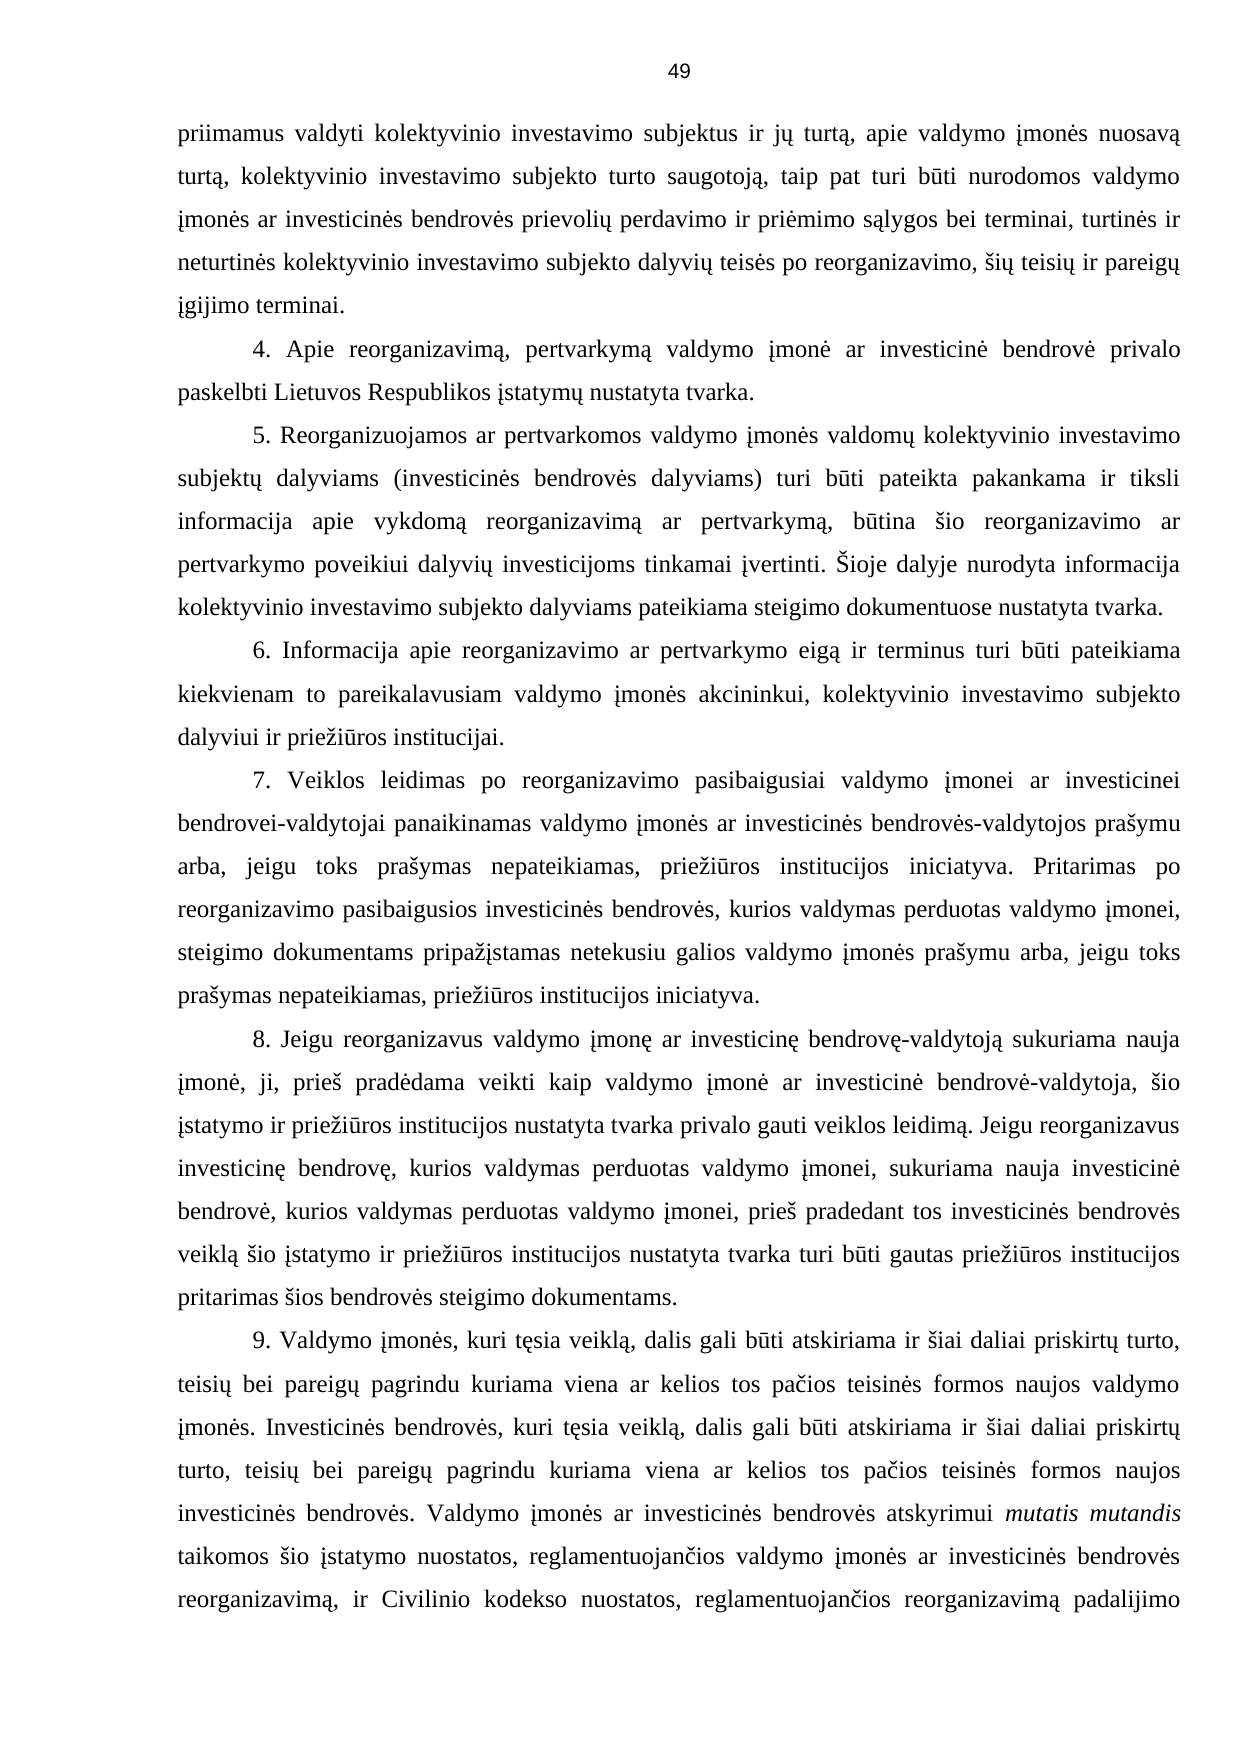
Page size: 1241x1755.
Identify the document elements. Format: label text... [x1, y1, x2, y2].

text 4. Apie reorganizavimą, pertvarkymą valdymo įmonė ar investicinė bendrovė privalo paskelbti Lietuvos Respublikos įstatymų nustatyta tvarka. [177, 334, 1181, 406]
text 9. Valdymo įmonės, kuri tęsia veiklą, dalis gali būti atskiriama ir šiai daliai priskirtų turto, teisių bei pareigų pagrindu kuriama viena ar kelios tos pačios teisinės formos naujos valdymo įmonės. Investicinės bendrovės, kuri tęsia veiklą, dalis gali būti atskiriama ir šiai daliai priskirtų turto, teisių bei pareigų pagrindu kuriama viena ar kelios tos pačios teisinės formos naujos investicinės bendrovės. Valdymo įmonės ar investicinės bendrovės atskyrimui mutatis mutandis taikomos šio įstatymo nuostatos, reglamentuojančios valdymo įmonės ar investicinės bendrovės reorganizavimą, ir Civilinio kodekso nuostatos, reglamentuojančios reorganizavimą padalijimo [177, 1326, 1181, 1613]
text priimamus valdyti kolektyvinio investavimo subjektus ir jų turtą, apie valdymo įmonės nuosavą turtą, kolektyvinio investavimo subjekto turto saugotoją, taip pat turi būti nurodomos valdymo įmonės ar investicinės bendrovės prievolių perdavimo ir priėmimo sąlygos bei terminai, turtinės ir neturtinės kolektyvinio investavimo subjekto dalyvių teisės po reorganizavimo, šių teisių ir pareigų įgijimo terminai. [177, 118, 1181, 319]
text 7. Veiklos leidimas po reorganizavimo pasibaigusiai valdymo įmonei ar investicinei bendrovei-valdytojai panaikinamas valdymo įmonės ar investicinės bendrovės-valdytojos prašymu arba, jeigu toks prašymas nepateikiamas, priežiūros institucijos iniciatyva. Pritarimas po reorganizavimo pasibaigusios investicinės bendrovės, kurios valdymas perduotas valdymo įmonei, steigimo dokumentams pripažįstamas netekusiu galios valdymo įmonės prašymu arba, jeigu toks prašymas nepateikiamas, priežiūros institucijos iniciatyva. [177, 765, 1181, 1009]
text 6. Informacija apie reorganizavimo ar pertvarkymo eigą ir terminus turi būti pateikiama kiekvienam to pareikalavusiam valdymo įmonės akcininkui, kolektyvinio investavimo subjekto dalyviui ir priežiūros institucijai. [177, 636, 1181, 751]
text 5. Reorganizuojamos ar pertvarkomos valdymo įmonės valdomų kolektyvinio investavimo subjektų dalyviams (investicinės bendrovės dalyviams) turi būti pateikta pakankama ir tiksli informacija apie vykdomą reorganizavimą ar pertvarkymą, būtina šio reorganizavimo ar pertvarkymo poveikiui dalyvių investicijoms tinkamai įvertinti. Šioje dalyje nurodyta informacija kolektyvinio investavimo subjekto dalyviams pateikiama steigimo dokumentuose nustatyta tvarka. [177, 420, 1181, 621]
text 8. Jeigu reorganizavus valdymo įmonę ar investicinę bendrovę-valdytoją sukuriama nauja įmonė, ji, prieš pradėdama veikti kaip valdymo įmonė ar investicinė bendrovė-valdytoja, šio įstatymo ir priežiūros institucijos nustatyta tvarka privalo gauti veiklos leidimą. Jeigu reorganizavus investicinę bendrovę, kurios valdymas perduotas valdymo įmonei, sukuriama nauja investicinė bendrovė, kurios valdymas perduotas valdymo įmonei, prieš pradedant tos investicinės bendrovės veiklą šio įstatymo ir priežiūros institucijos nustatyta tvarka turi būti gautas priežiūros institucijos pritarimas šios bendrovės steigimo dokumentams. [177, 1024, 1181, 1311]
